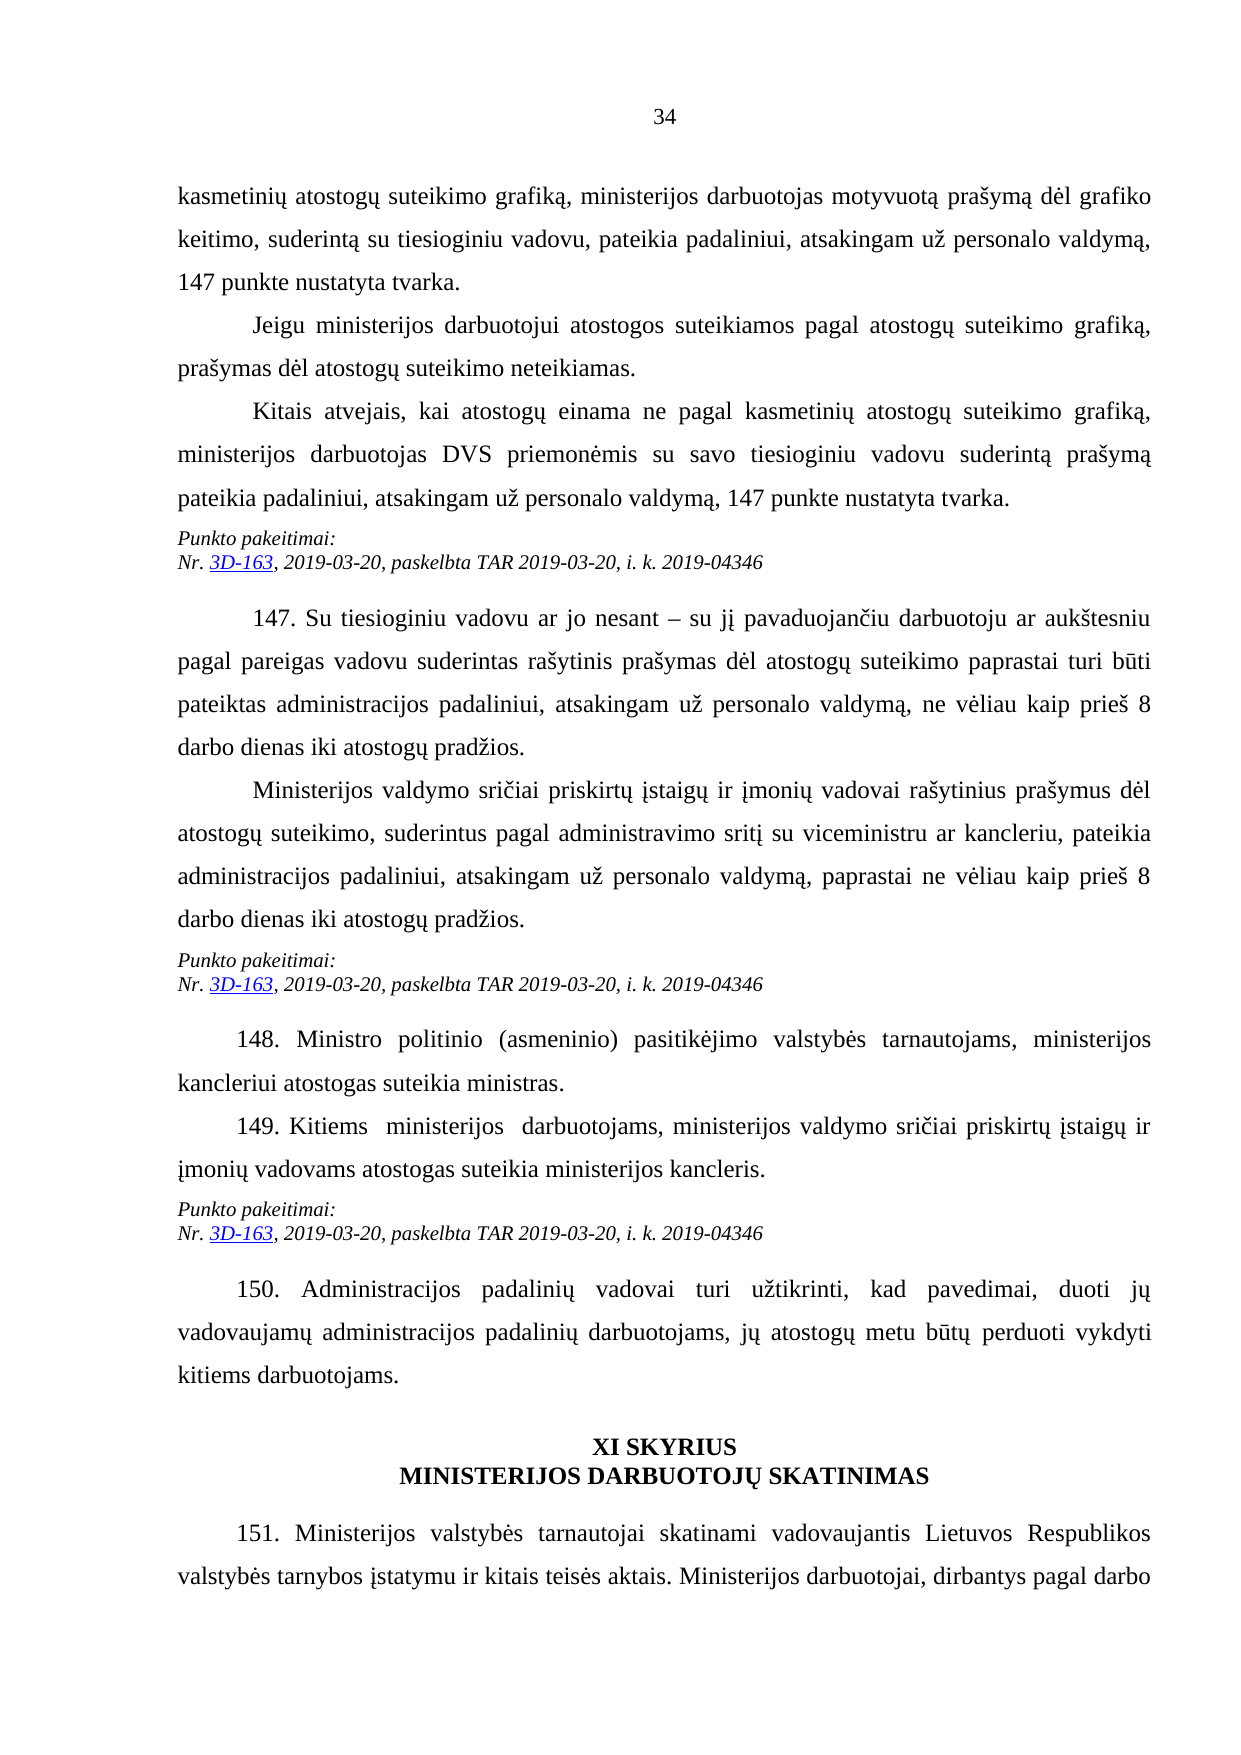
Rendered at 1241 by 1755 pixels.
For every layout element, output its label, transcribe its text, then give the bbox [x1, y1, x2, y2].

text Kitais atvejais, kai atostogų einama ne pagal kasmetinių atostogų suteikimo grafiką, ministerijos darbuotojas DVS priemonėmis su savo tiesioginiu vadovu suderintą prašymą pateikia padaliniui, atsakingam už personalo valdymą, 147 punkte nustatyta tvarka. [177, 396, 1152, 511]
text 149. Kitiems ministerijos darbuotojams, ministerijos valdymo sričiai priskirtų įstaigų ir įmonių vadovams atostogas suteikia ministerijos kancleris. [177, 1111, 1152, 1183]
text XI SKYRIUS [177, 1432, 1152, 1461]
text Punkto pakeitimai: [177, 1197, 1152, 1221]
text 150. Administracijos padalinių vadovai turi užtikrinti, kad pavedimai, duoti jų vadovaujamų administracijos padalinių darbuotojams, jų atostogų metu būtų perduoti vykdyti kitiems darbuotojams. [177, 1274, 1152, 1389]
text Punkto pakeitimai: [177, 526, 1152, 550]
text kasmetinių atostogų suteikimo grafiką, ministerijos darbuotojas motyvuotą prašymą dėl grafiko keitimo, suderintą su tiesioginiu vadovu, pateikia padaliniui, atsakingam už personalo valdymą, 147 punkte nustatyta tvarka. [177, 181, 1152, 296]
text 148. Ministro politinio (asmeninio) pasitikėjimo valstybės tarnautojams, ministerijos kancleriui atostogas suteikia ministras. [177, 1024, 1152, 1096]
text Nr. 3D-163, 2019-03-20, paskelbta TAR 2019-03-20, i. k. 2019-04346 [177, 1221, 1152, 1245]
text MINISTERIJOS DARBUOTOJŲ SKATINIMAS [177, 1461, 1152, 1489]
text Punkto pakeitimai: [177, 948, 1152, 972]
text Ministerijos valdymo sričiai priskirtų įstaigų ir įmonių vadovai rašytinius prašymus dėl atostogų suteikimo, suderintus pagal administravimo sritį su viceministru ar kancleriu, pateikia administracijos padaliniui, atsakingam už personalo valdymą, paprastai ne vėliau kaip prieš 8 darbo dienas iki atostogų pradžios. [177, 775, 1152, 933]
text 147. Su tiesioginiu vadovu ar jo nesant – su jį pavaduojančiu darbuotoju ar aukštesniu pagal pareigas vadovu suderintas rašytinis prašymas dėl atostogų suteikimo paprastai turi būti pateiktas administracijos padaliniui, atsakingam už personalo valdymą, ne vėliau kaip prieš 8 darbo dienas iki atostogų pradžios. [177, 603, 1152, 761]
text Nr. 3D-163, 2019-03-20, paskelbta TAR 2019-03-20, i. k. 2019-04346 [177, 972, 1152, 996]
text 151. Ministerijos valstybės tarnautojai skatinami vadovaujantis Lietuvos Respublikos valstybės tarnybos įstatymu ir kitais teisės aktais. Ministerijos darbuotojai, dirbantys pagal darbo [177, 1518, 1152, 1590]
text Jeigu ministerijos darbuotojui atostogos suteikiamos pagal atostogų suteikimo grafiką, prašymas dėl atostogų suteikimo neteikiamas. [177, 310, 1152, 382]
text Nr. 3D-163, 2019-03-20, paskelbta TAR 2019-03-20, i. k. 2019-04346 [177, 550, 1152, 574]
